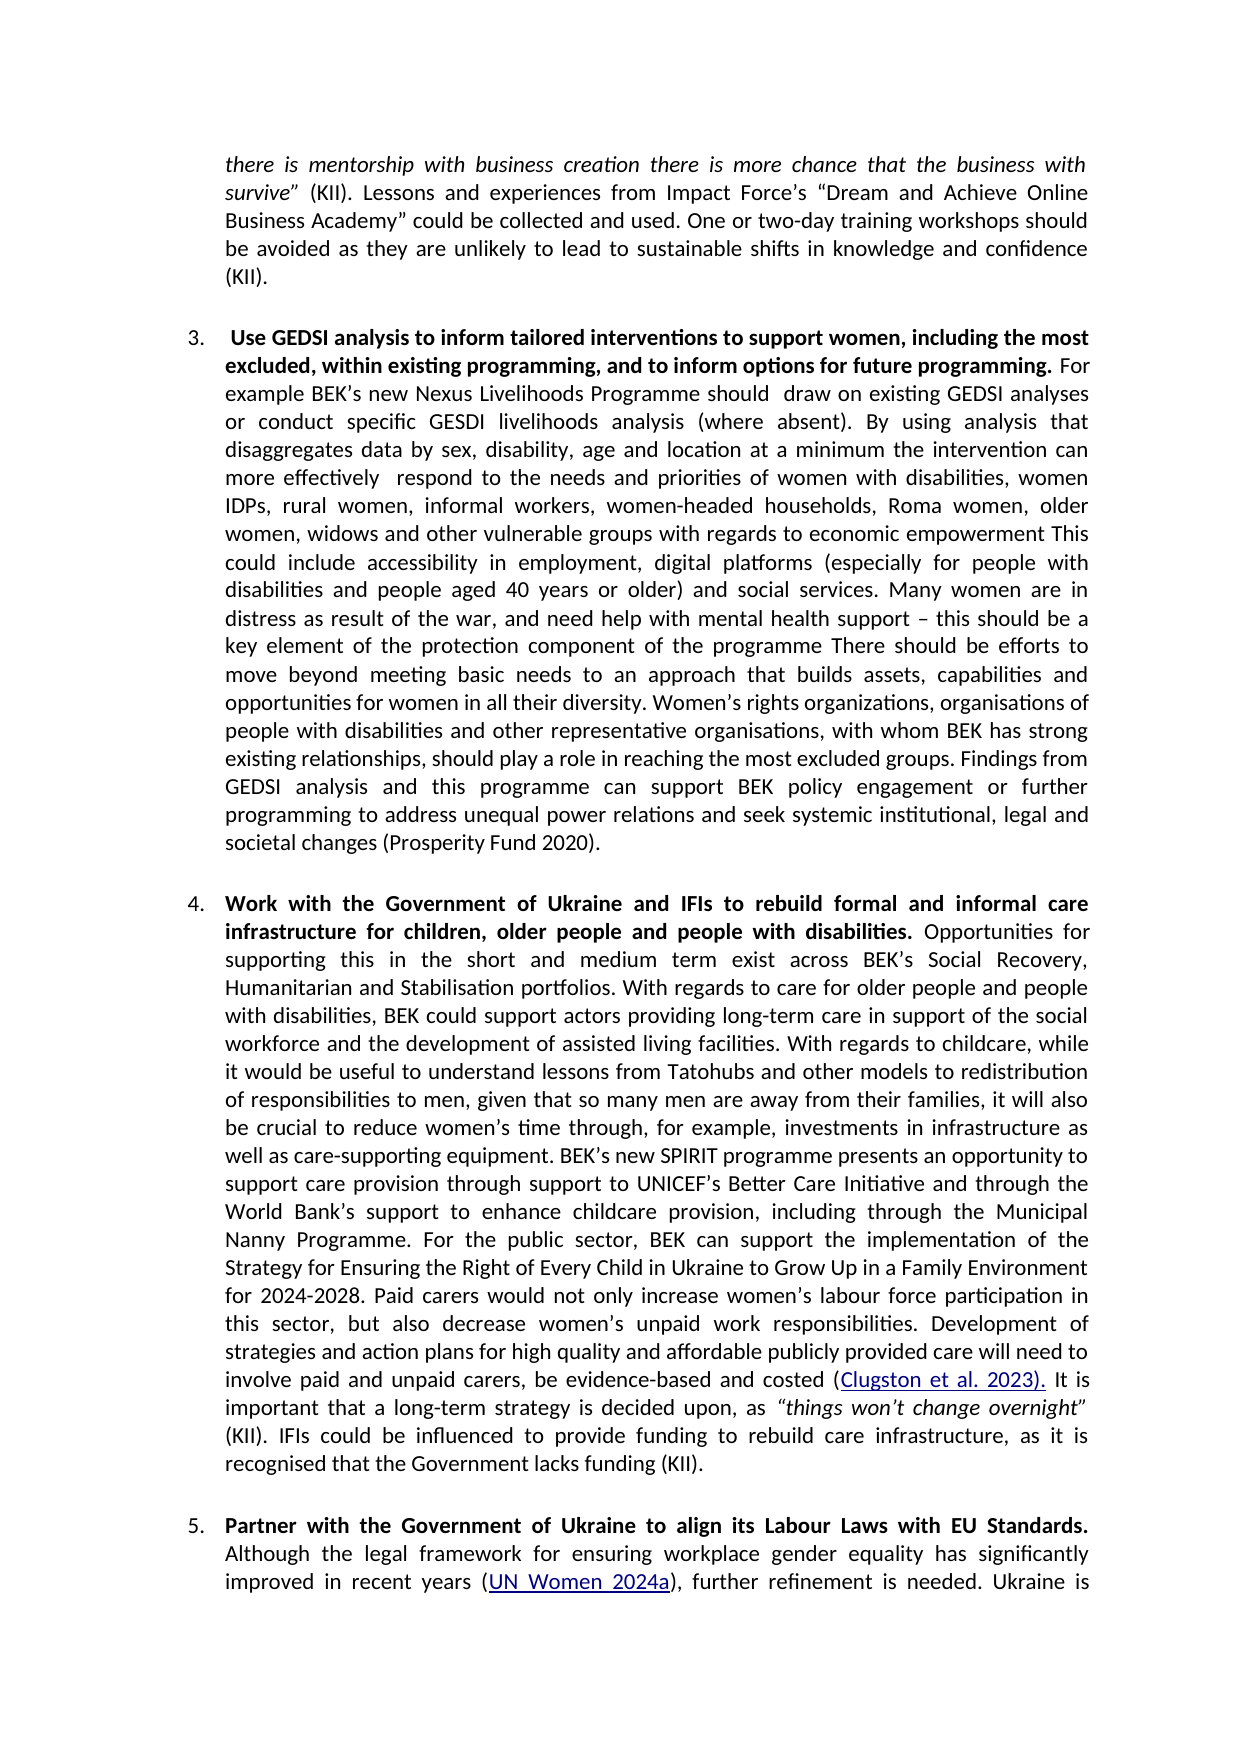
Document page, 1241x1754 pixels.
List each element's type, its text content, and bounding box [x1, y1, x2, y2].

list Use GEDSI analysis to inform tailored interventions to support women, including the most excluded, within existing programming, and to inform options for future programming. For example BEK’s new Nexus Livelihoods Programme should draw on existing GEDSI analyses or conduct specific GESDI livelihoods analysis (where absent). By using analysis that disaggregates data by sex, disability, age and location at a minimum the intervention can more effectively respond to the needs and priorities of women with disabilities, women IDPs, rural women, informal workers, women-headed households, Roma women, older women, widows and other vulnerable groups with regards to economic empowerment This could include accessibility in employment, digital platforms (especially for people with disabilities and people aged 40 years or older) and social services. Many women are in distress as result of the war, and need help with mental health support – this should be a key element of the protection component of the programme There should be efforts to move beyond meeting basic needs to an approach that builds assets, capabilities and opportunities for women in all their diversity. Women’s rights organizations, organisations of people with disabilities and other representative organisations, with whom BEK has strong existing relationships, should play a role in reaching the most excluded groups. Findings from GEDSI analysis and this programme can support BEK policy engagement or further programming to address unequal power relations and seek systemic institutional, legal and societal changes (Prosperity Fund 2020). [187, 323, 1090, 856]
list Partner with the Government of Ukraine to align its Labour Laws with EU Standards. Although the legal framework for ensuring workplace gender equality has significantly improved in recent years (UN Women 2024a), further refinement is needed. Ukraine is [187, 1511, 1090, 1595]
list there is mentorship with business creation there is more chance that the business with survive” (KII). Lessons and experiences from Impact Force’s “Dream and Achieve Online Business Academy” could be collected and used. One or two-day training workshops should be avoided as they are unlikely to lead to sustainable shifts in knowledge and confidence (KII). [187, 150, 1090, 290]
list Work with the Government of Ukraine and IFIs to rebuild formal and informal care infrastructure for children, older people and people with disabilities. Opportunities for supporting this in the short and medium term exist across BEK’s Social Recovery, Humanitarian and Stabilisation portfolios. With regards to care for older people and people with disabilities, BEK could support actors providing long-term care in support of the social workforce and the development of assisted living facilities. With regards to childcare, while it would be useful to understand lessons from Tatohubs and other models to redistribution of responsibilities to men, given that so many men are away from their families, it will also be crucial to reduce women’s time through, for example, investments in infrastructure as well as care-supporting equipment. BEK’s new SPIRIT programme presents an opportunity to support care provision through support to UNICEF’s Better Care Initiative and through the World Bank’s support to enhance childcare provision, including through the Municipal Nanny Programme. For the public sector, BEK can support the implementation of the Strategy for Ensuring the Right of Every Child in Ukraine to Grow Up in a Family Environment for 2024-2028. Paid carers would not only increase women’s labour force participation in this sector, but also decrease women’s unpaid work responsibilities. Development of strategies and action plans for high quality and affordable publicly provided care will need to involve paid and unpaid carers, be evidence-based and costed (Clugston et al. 2023). It is important that a long-term strategy is decided upon, as “things won’t change overnight” (KII). IFIs could be influenced to provide funding to rebuild care infrastructure, as it is recognised that the Government lacks funding (KII). [187, 889, 1090, 1478]
